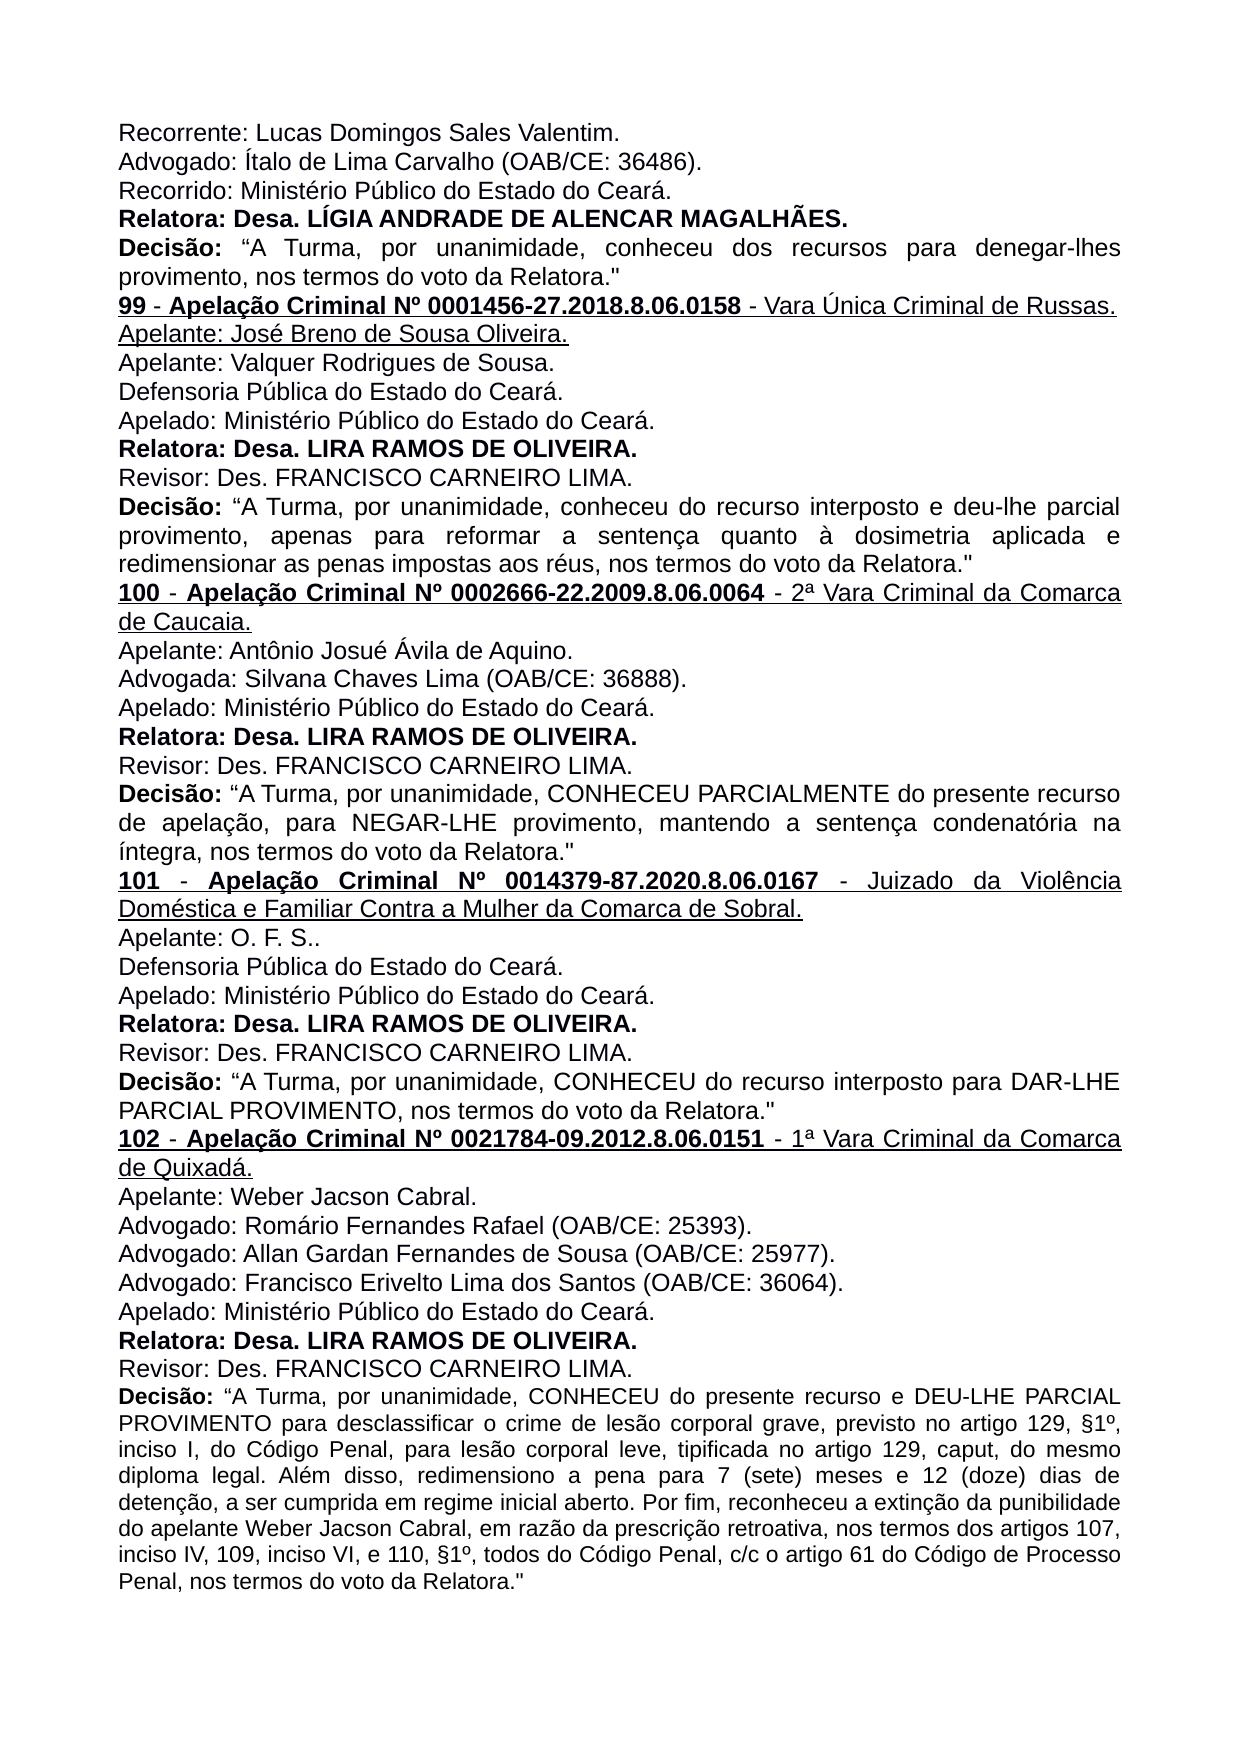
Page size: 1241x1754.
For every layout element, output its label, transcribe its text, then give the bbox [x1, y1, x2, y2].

text Apelado: Ministério Público do Estado do Ceará. [118, 1297, 1122, 1326]
text 101 - Apelação Criminal Nº 0014379-87.2020.8.06.0167 - Juizado da Violência [118, 866, 1122, 891]
text de Caucaia. [118, 604, 1122, 636]
text Apelante: Antônio Josué Ávila de Aquino. [118, 636, 1122, 664]
text Defensoria Pública do Estado do Ceará. [118, 952, 1122, 981]
text 102 - Apelação Criminal Nº 0021784-09.2012.8.06.0151 - 1ª Vara Criminal da Comarca [118, 1124, 1122, 1149]
text Apelado: Ministério Público do Estado do Ceará. [118, 693, 1122, 722]
text Relatora: Desa. LIRA RAMOS DE OLIVEIRA. [118, 1009, 1122, 1038]
text Doméstica e Familiar Contra a Mulher da Comarca de Sobral. [118, 892, 1122, 923]
text Defensoria Pública do Estado do Ceará. [118, 377, 1122, 406]
text Advogado: Francisco Erivelto Lima dos Santos (OAB/CE: 36064). [118, 1268, 1122, 1297]
text 99 - Apelação Criminal Nº 0001456-27.2018.8.06.0158 - Vara Única Criminal de Russas. [118, 291, 1122, 319]
text Advogado: Romário Fernandes Rafael (OAB/CE: 25393). [118, 1211, 1122, 1239]
text Relatora: Desa. LIRA RAMOS DE OLIVEIRA. [118, 434, 1122, 463]
text Revisor: Des. FRANCISCO CARNEIRO LIMA. [118, 1038, 1122, 1067]
text Apelado: Ministério Público do Estado do Ceará. [118, 981, 1122, 1009]
text de Quixadá. [118, 1151, 1122, 1182]
text Apelado: Ministério Público do Estado do Ceará. [118, 406, 1122, 434]
text Decisão: “A Turma, por unanimidade, conheceu dos recursos para denegar-lhes provimento, nos termos do voto da Relatora." [118, 233, 1122, 291]
text Recorrido: Ministério Público do Estado do Ceará. [118, 176, 1122, 204]
text Relatora: Desa. LIRA RAMOS DE OLIVEIRA. [118, 722, 1122, 751]
text Relatora: Desa. LÍGIA ANDRADE DE ALENCAR MAGALHÃES. [118, 204, 1122, 233]
text Advogado: Ítalo de Lima Carvalho (OAB/CE: 36486). [118, 147, 1122, 176]
text Revisor: Des. FRANCISCO CARNEIRO LIMA. [118, 1354, 1122, 1383]
text Apelante: José Breno de Sousa Oliveira. [118, 319, 1122, 348]
text Decisão: “A Turma, por unanimidade, CONHECEU do recurso interposto para DAR-LHE PARCIAL PROVIMENTO, nos termos do voto da Relatora." [118, 1067, 1122, 1124]
text Apelante: Weber Jacson Cabral. [118, 1182, 1122, 1211]
text Apelante: O. F. S.. [118, 923, 1122, 952]
text Revisor: Des. FRANCISCO CARNEIRO LIMA. [118, 463, 1122, 492]
text 100 - Apelação Criminal Nº 0002666-22.2009.8.06.0064 - 2ª Vara Criminal da Comarca [118, 578, 1122, 603]
text Recorrente: Lucas Domingos Sales Valentim. [118, 118, 1122, 147]
text Decisão: “A Turma, por unanimidade, CONHECEU do presente recurso e DEU-LHE PARCIAL PROVIMENTO para desclassificar o crime de lesão corporal grave, previsto no artigo 129, §1º, inciso I, do Código Penal, para lesão corporal leve, tipificada no artigo 129, caput, do mesmo diploma legal. Além disso, redimensiono a pena para 7 (sete) meses e 12 (doze) dias de detenção, a ser cumprida em regime inicial aberto. Por fim, reconheceu a extinção da punibilidade do apelante Weber Jacson Cabral, em razão da prescrição retroativa, nos termos dos artigos 107, inciso IV, 109, inciso VI, e 110, §1º, todos do Código Penal, c/c o artigo 61 do Código de Processo Penal, nos termos do voto da Relatora." [118, 1383, 1122, 1594]
text Decisão: “A Turma, por unanimidade, conheceu do recurso interposto e deu-lhe parcial provimento, apenas para reformar a sentença quanto à dosimetria aplicada e redimensionar as penas impostas aos réus, nos termos do voto da Relatora." [118, 492, 1122, 578]
text Relatora: Desa. LIRA RAMOS DE OLIVEIRA. [118, 1326, 1122, 1354]
text Advogado: Allan Gardan Fernandes de Sousa (OAB/CE: 25977). [118, 1239, 1122, 1268]
text Revisor: Des. FRANCISCO CARNEIRO LIMA. [118, 751, 1122, 779]
text Decisão: “A Turma, por unanimidade, CONHECEU PARCIALMENTE do presente recurso de apelação, para NEGAR-LHE provimento, mantendo a sentença condenatória na íntegra, nos termos do voto da Relatora." [118, 779, 1122, 866]
text Advogada: Silvana Chaves Lima (OAB/CE: 36888). [118, 664, 1122, 693]
text Apelante: Valquer Rodrigues de Sousa. [118, 348, 1122, 377]
